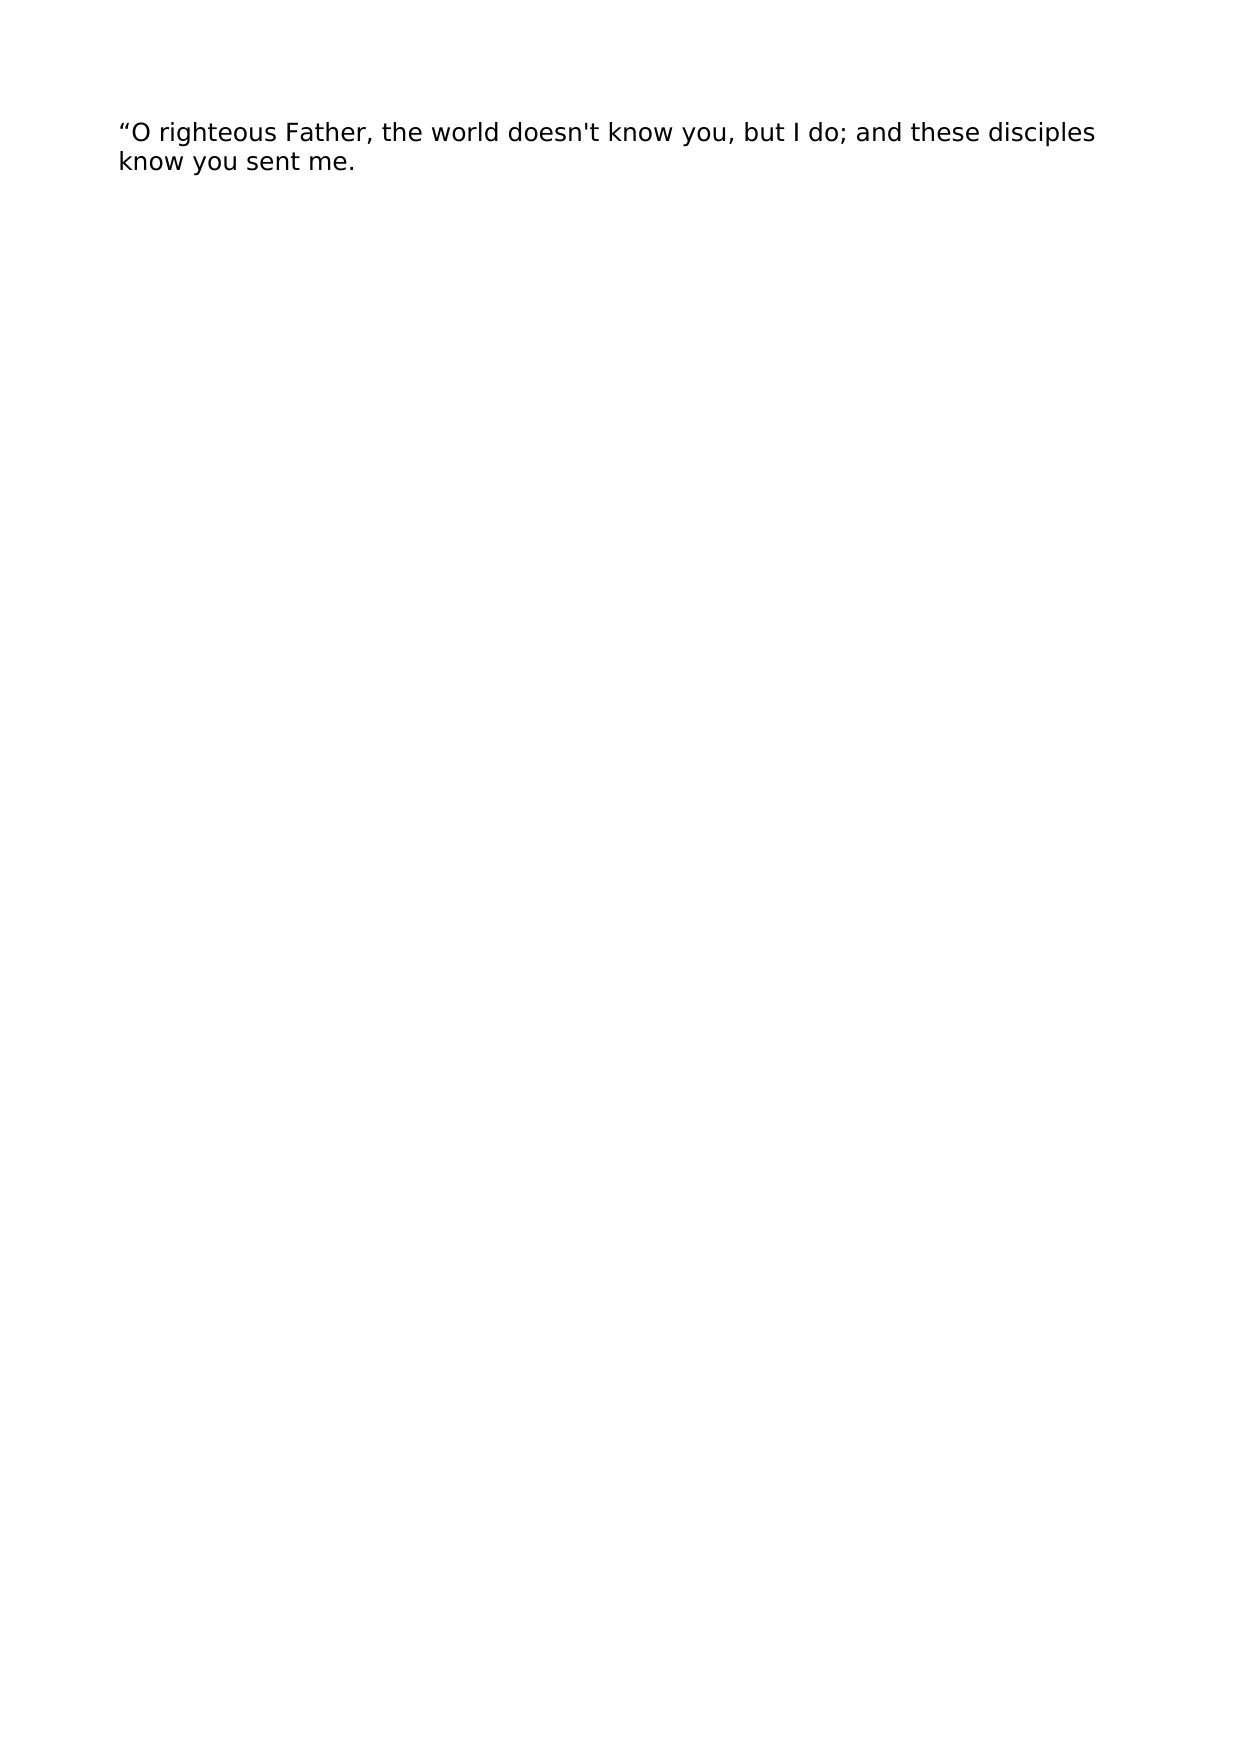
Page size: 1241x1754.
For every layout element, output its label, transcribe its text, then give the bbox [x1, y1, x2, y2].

text “O righteous Father, the world doesn't know you, but I do; and these disciples know you sent me. [118, 118, 1122, 176]
